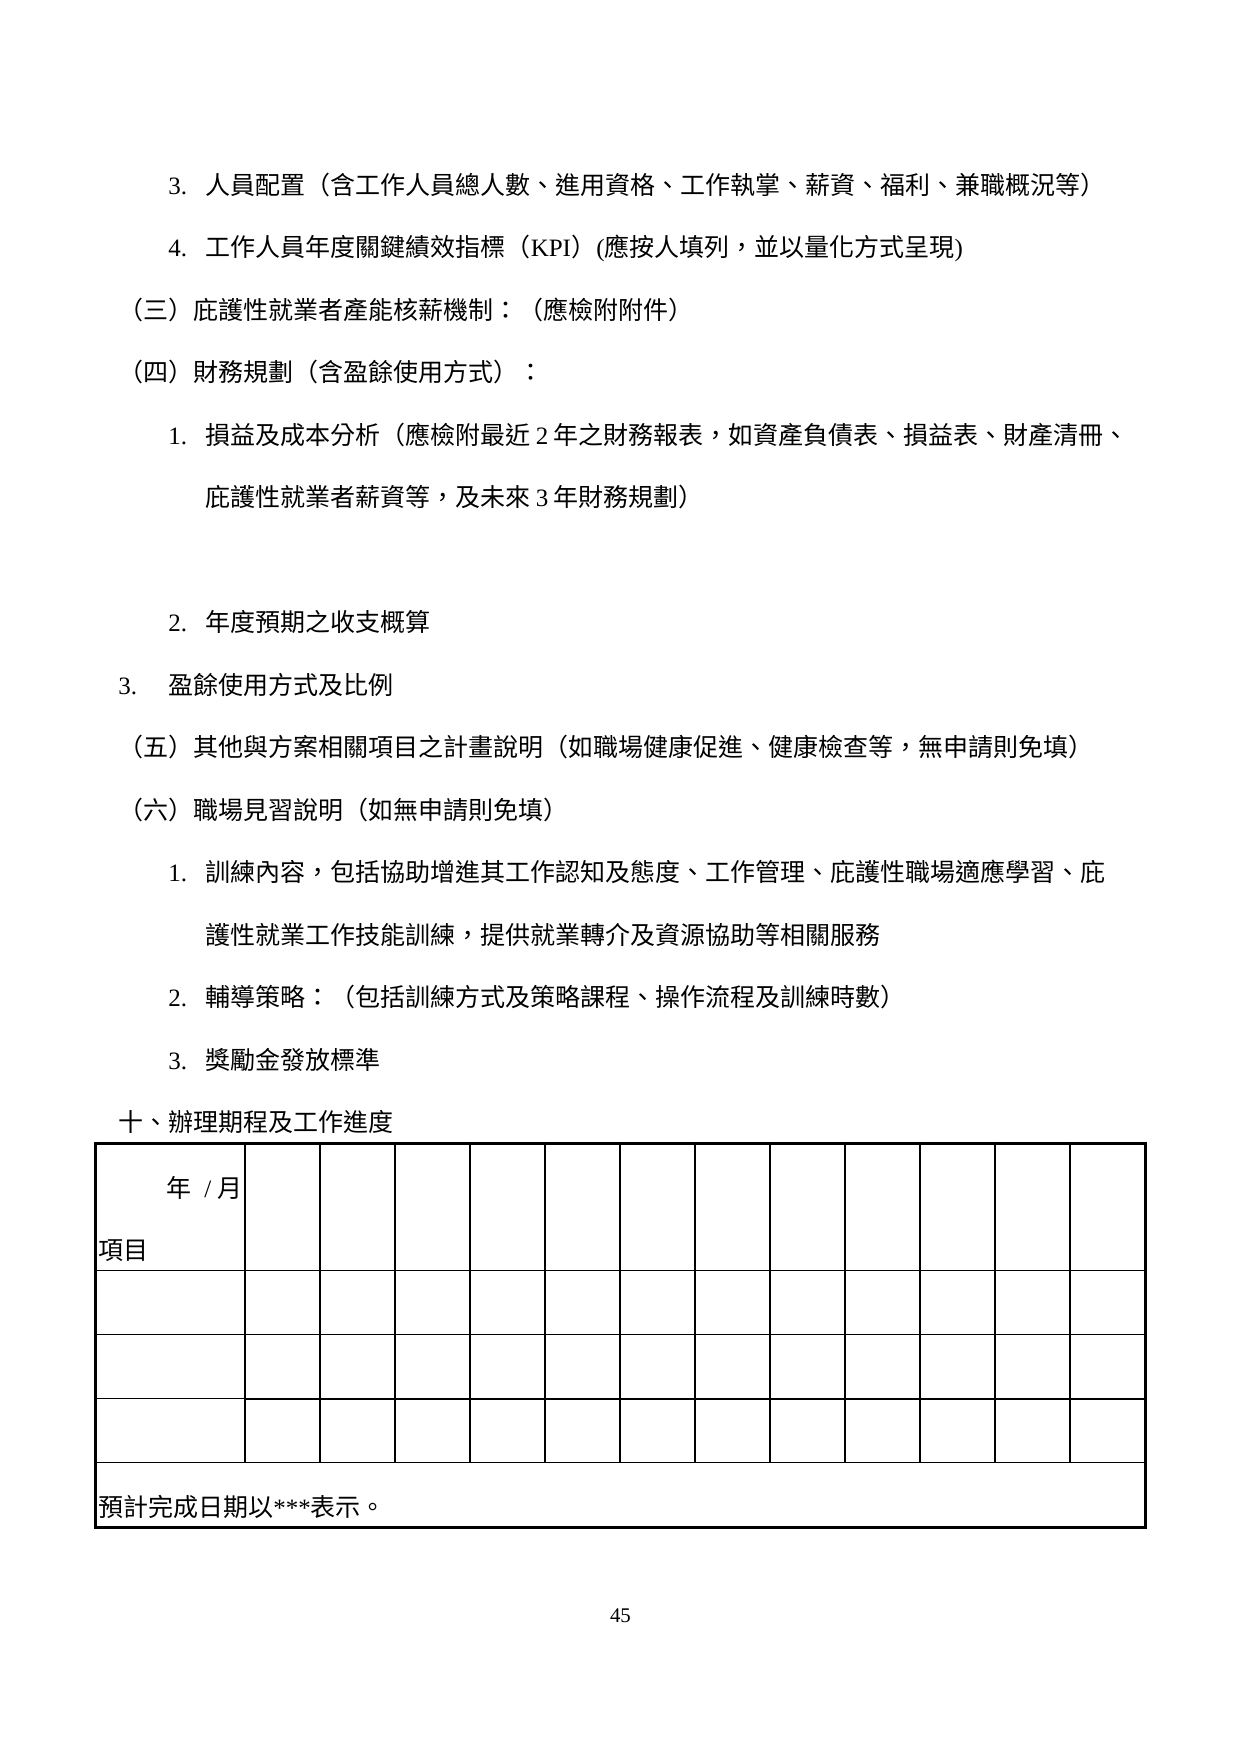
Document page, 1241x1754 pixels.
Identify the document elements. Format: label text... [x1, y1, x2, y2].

table_cell [97, 1335, 244, 1398]
table_cell [921, 1335, 994, 1398]
table_cell [1071, 1400, 1144, 1462]
table_header [1071, 1145, 1144, 1270]
table_cell [471, 1271, 544, 1334]
text 十、辦理期程及工作進度 [118, 1079, 1122, 1142]
list 獎勵金發放標準 [168, 1017, 1122, 1079]
table_cell [396, 1400, 469, 1462]
table_cell [97, 1271, 244, 1334]
table_header [921, 1145, 994, 1270]
table_cell [321, 1400, 394, 1462]
table_cell [846, 1400, 919, 1462]
table_cell [771, 1271, 844, 1334]
table_header [696, 1145, 769, 1270]
table_cell [321, 1271, 394, 1334]
table_cell [996, 1400, 1069, 1462]
table_header [621, 1145, 694, 1270]
table_cell [621, 1335, 694, 1398]
list 輔導策略：（包括訓練方式及策略課程、操作流程及訓練時數） [168, 954, 1122, 1017]
text （三）庇護性就業者產能核薪機制：（應檢附附件） [118, 267, 1122, 329]
table_cell [621, 1400, 694, 1462]
table_cell [921, 1271, 994, 1334]
table_cell [396, 1271, 469, 1334]
list 人員配置（含工作人員總人數、進用資格、工作執掌、薪資、福利、兼職概況等） [168, 142, 1122, 204]
text （四）財務規劃（含盈餘使用方式）： [118, 329, 1122, 392]
table_cell [696, 1400, 769, 1462]
list 工作人員年度關鍵績效指標（KPI）(應按人填列，並以量化方式呈現) [168, 204, 1122, 267]
text （六）職場見習說明（如無申請則免填） [118, 767, 1122, 829]
text （五）其他與方案相關項目之計畫說明（如職場健康促進、健康檢查等，無申請則免填） [118, 704, 1122, 767]
table_cell [996, 1335, 1069, 1398]
table_cell [246, 1335, 319, 1398]
table_cell [696, 1271, 769, 1334]
table_header [846, 1145, 919, 1270]
list 年度預期之收支概算 [168, 579, 1122, 642]
list 訓練內容，包括協助增進其工作認知及態度、工作管理、庇護性職場適應學習、庇護性就業工作技能訓練，提供就業轉介及資源協助等相關服務 [168, 829, 1122, 954]
list 盈餘使用方式及比例 [118, 642, 1110, 704]
table_cell [771, 1335, 844, 1398]
table_header [996, 1145, 1069, 1270]
table_cell [921, 1400, 994, 1462]
table_cell [1071, 1271, 1144, 1334]
table_header [471, 1145, 544, 1270]
table_header [246, 1145, 319, 1270]
table_cell [471, 1400, 544, 1462]
table_cell [396, 1335, 469, 1398]
table_cell [846, 1335, 919, 1398]
table_cell [246, 1400, 319, 1462]
table_header 年 / 月 項目 [97, 1145, 244, 1270]
table_cell [546, 1271, 619, 1334]
table_cell [996, 1271, 1069, 1334]
table_header [771, 1145, 844, 1270]
table_cell [246, 1271, 319, 1334]
table_cell [621, 1271, 694, 1334]
table_header [396, 1145, 469, 1270]
list 損益及成本分析（應檢附最近2年之財務報表，如資產負債表、損益表、財產清冊、庇護性就業者薪資等，及未來3年財務規劃） [168, 392, 1122, 517]
table_cell [546, 1400, 619, 1462]
table_cell [321, 1335, 394, 1398]
table_cell [846, 1271, 919, 1334]
table_header [546, 1145, 619, 1270]
table_cell [471, 1335, 544, 1398]
table_cell [546, 1335, 619, 1398]
table_cell [97, 1399, 244, 1462]
table_cell [1071, 1335, 1144, 1398]
table_cell 預計完成日期以***表示。 [97, 1463, 1144, 1526]
table_header [321, 1145, 394, 1270]
table_cell [771, 1400, 844, 1462]
table_cell [696, 1335, 769, 1398]
